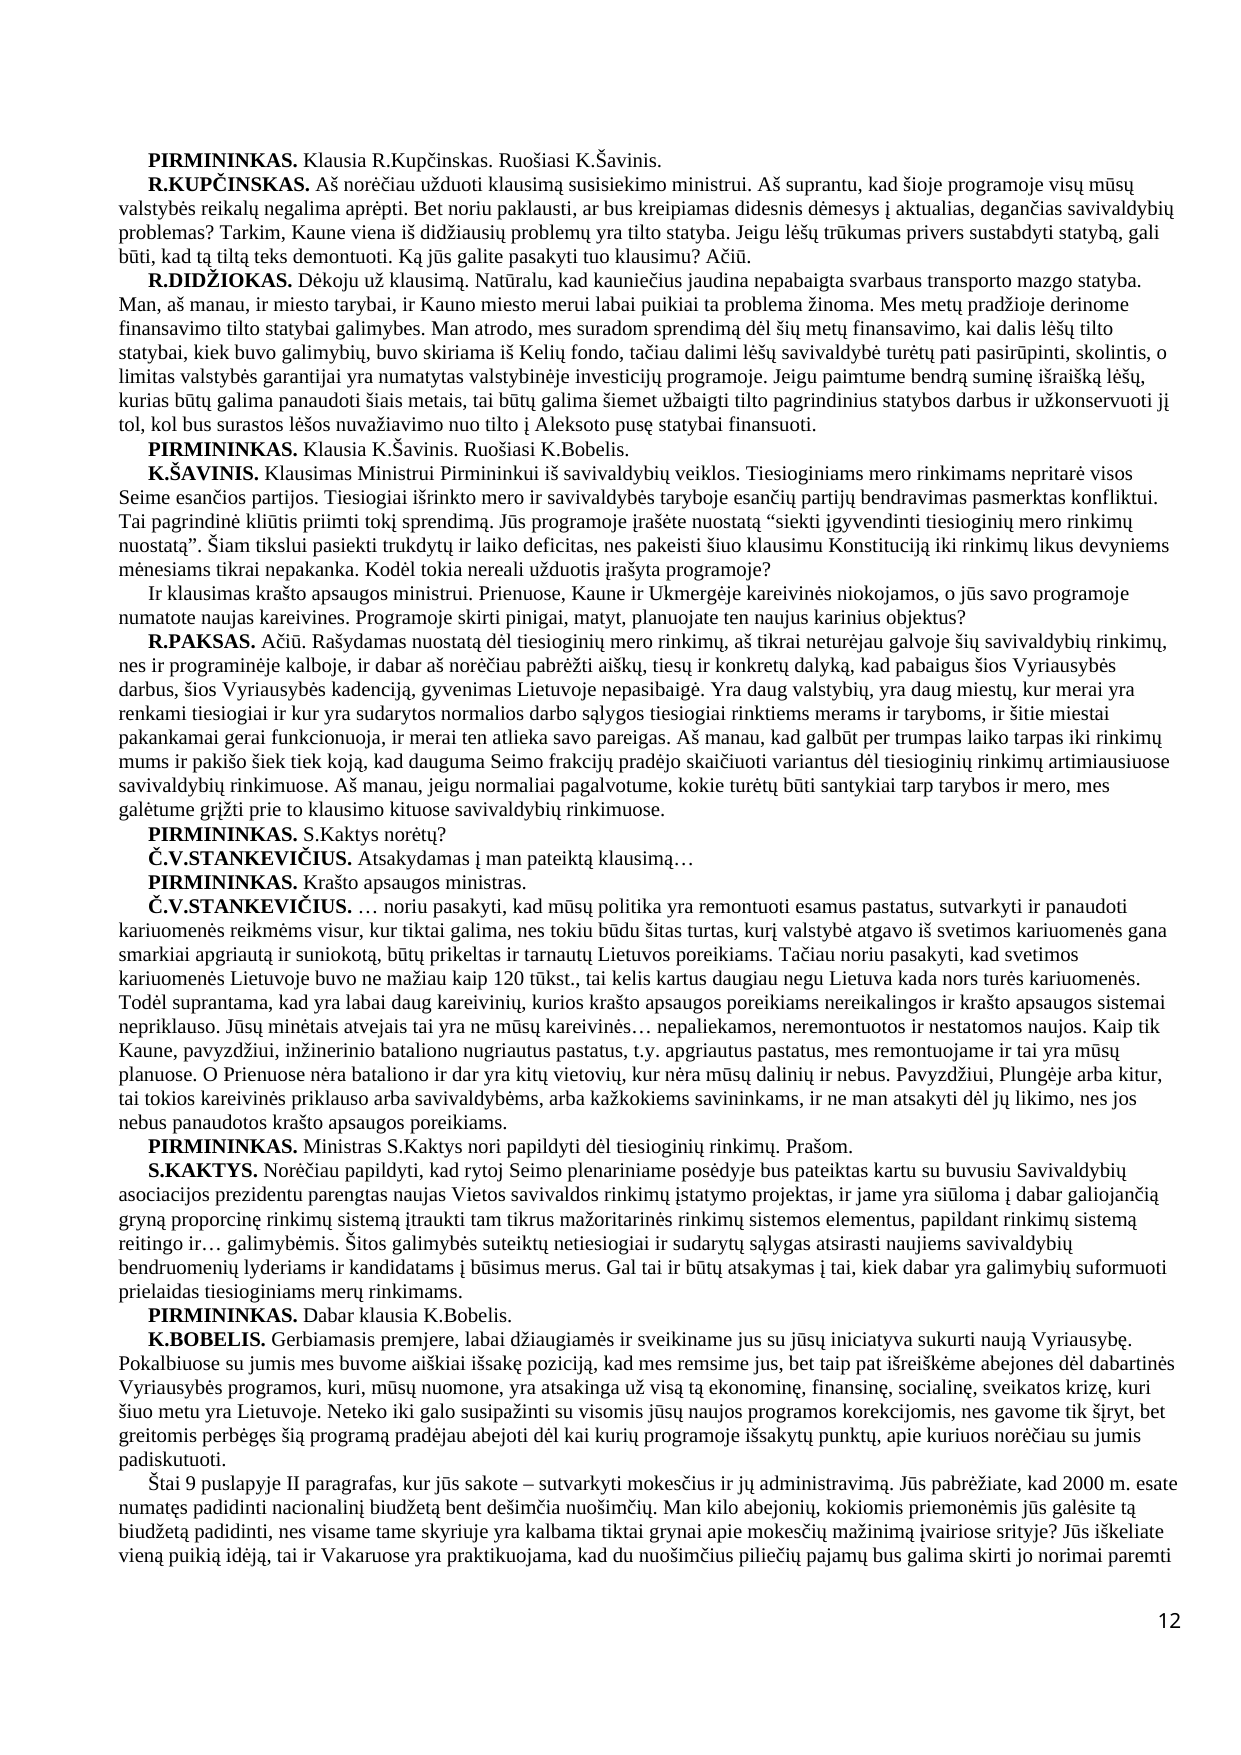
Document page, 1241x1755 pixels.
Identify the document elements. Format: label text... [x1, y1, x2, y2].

text PIRMININKAS. Dabar klausia K.Bobelis. [118, 1303, 1181, 1327]
text S.KAKTYS. Norėčiau papildyti, kad rytoj Seimo plenariniame posėdyje bus pateiktas kartu su buvusiu Savivaldybių asociacijos prezidentu parengtas naujas Vietos savivaldos rinkimų įstatymo projektas, ir jame yra siūloma į dabar galiojančią gryną proporcinę rinkimų sistemą įtraukti tam tikrus mažoritarinės rinkimų sistemos elementus, papildant rinkimų sistemą reitingo ir… galimybėmis. Šitos galimybės suteiktų netiesiogiai ir sudarytų sąlygas atsirasti naujiems savivaldybių bendruomenių lyderiams ir kandidatams į būsimus merus. Gal tai ir būtų atsakymas į tai, kiek dabar yra galimybių suformuoti prielaidas tiesioginiams merų rinkimams. [118, 1158, 1181, 1303]
text PIRMININKAS. Klausia K.Šavinis. Ruošiasi K.Bobelis. [118, 436, 1181, 461]
text R.KUPČINSKAS. Aš norėčiau užduoti klausimą susisiekimo ministrui. Aš suprantu, kad šioje programoje visų mūsų valstybės reikalų negalima aprėpti. Bet noriu paklausti, ar bus kreipiamas didesnis dėmesys į aktualias, degančias savivaldybių problemas? Tarkim, Kaune viena iš didžiausių problemų yra tilto statyba. Jeigu lėšų trūkumas privers sustabdyti statybą, gali būti, kad tą tiltą teks demontuoti. Ką jūs galite pasakyti tuo klausimu? Ačiū. [118, 172, 1181, 268]
text Č.V.STANKEVIČIUS. Atsakydamas į man pateiktą klausimą… [118, 846, 1181, 869]
text PIRMININKAS. Ministras S.Kaktys nori papildyti dėl tiesioginių rinkimų. Prašom. [118, 1134, 1181, 1158]
text PIRMININKAS. Krašto apsaugos ministras. [118, 869, 1181, 894]
text R.PAKSAS. Ačiū. Rašydamas nuostatą dėl tiesioginių mero rinkimų, aš tikrai neturėjau galvoje šių savivaldybių rinkimų, nes ir programinėje kalboje, ir dabar aš norėčiau pabrėžti aiškų, tiesų ir konkretų dalyką, kad pabaigus šios Vyriausybės darbus, šios Vyriausybės kadenciją, gyvenimas Lietuvoje nepasibaigė. Yra daug valstybių, yra daug miestų, kur merai yra renkami tiesiogiai ir kur yra sudarytos normalios darbo sąlygos tiesiogiai rinktiems merams ir taryboms, ir šitie miestai pakankamai gerai funkcionuoja, ir merai ten atlieka savo pareigas. Aš manau, kad galbūt per trumpas laiko tarpas iki rinkimų mums ir pakišo šiek tiek koją, kad dauguma Seimo frakcijų pradėjo skaičiuoti variantus dėl tiesioginių rinkimų artimiausiuose savivaldybių rinkimuose. Aš manau, jeigu normaliai pagalvotume, kokie turėtų būti santykiai tarp tarybos ir mero, mes galėtume grįžti prie to klausimo kituose savivaldybių rinkimuose. [118, 629, 1181, 821]
text Ir klausimas krašto apsaugos ministrui. Prienuose, Kaune ir Ukmergėje kareivinės niokojamos, o jūs savo programoje numatote naujas kareivines. Programoje skirti pinigai, matyt, planuojate ten naujus karinius objektus? [118, 581, 1181, 629]
text Č.V.STANKEVIČIUS. … noriu pasakyti, kad mūsų politika yra remontuoti esamus pastatus, sutvarkyti ir panaudoti kariuomenės reikmėms visur, kur tiktai galima, nes tokiu būdu šitas turtas, kurį valstybė atgavo iš svetimos kariuomenės gana smarkiai apgriautą ir suniokotą, būtų prikeltas ir tarnautų Lietuvos poreikiams. Tačiau noriu pasakyti, kad svetimos kariuomenės Lietuvoje buvo ne mažiau kaip 120 tūkst., tai kelis kartus daugiau negu Lietuva kada nors turės kariuomenės. Todėl suprantama, kad yra labai daug kareivinių, kurios krašto apsaugos poreikiams nereikalingos ir krašto apsaugos sistemai nepriklauso. Jūsų minėtais atvejais tai yra ne mūsų kareivinės… nepaliekamos, neremontuotos ir nestatomos naujos. Kaip tik Kaune, pavyzdžiui, inžinerinio bataliono nugriautus pastatus, t.y. apgriautus pastatus, mes remontuojame ir tai yra mūsų planuose. O Prienuose nėra bataliono ir dar yra kitų vietovių, kur nėra mūsų dalinių ir nebus. Pavyzdžiui, Plungėje arba kitur, tai tokios kareivinės priklauso arba savivaldybėms, arba kažkokiems savininkams, ir ne man atsakyti dėl jų likimo, nes jos nebus panaudotos krašto apsaugos poreikiams. [118, 894, 1181, 1134]
text Štai 9 puslapyje II paragrafas, kur jūs sakote – sutvarkyti mokesčius ir jų administravimą. Jūs pabrėžiate, kad 2000 m. esate numatęs padidinti nacionalinį biudžetą bent dešimčia nuošimčių. Man kilo abejonių, kokiomis priemonėmis jūs galėsite tą biudžetą padidinti, nes visame tame skyriuje yra kalbama tiktai grynai apie mokesčių mažinimą įvairiose srityje? Jūs iškeliate vieną puikią idėją, tai ir Vakaruose yra praktikuojama, kad du nuošimčius piliečių pajamų bus galima skirti jo norimai paremti [118, 1471, 1181, 1567]
text K.ŠAVINIS. Klausimas Ministrui Pirmininkui iš savivaldybių veiklos. Tiesioginiams mero rinkimams nepritarė visos Seime esančios partijos. Tiesiogiai išrinkto mero ir savivaldybės taryboje esančių partijų bendravimas pasmerktas konfliktui. Tai pagrindinė kliūtis priimti tokį sprendimą. Jūs programoje įrašėte nuostatą “siekti įgyvendinti tiesioginių mero rinkimų nuostatą”. Šiam tikslui pasiekti trukdytų ir laiko deficitas, nes pakeisti šiuo klausimu Konstituciją iki rinkimų likus devyniems mėnesiams tikrai nepakanka. Kodėl tokia nereali užduotis įrašyta programoje? [118, 461, 1181, 581]
text K.BOBELIS. Gerbiamasis premjere, labai džiaugiamės ir sveikiname jus su jūsų iniciatyva sukurti naują Vyriausybę. Pokalbiuose su jumis mes buvome aiškiai išsakę poziciją, kad mes remsime jus, bet taip pat išreiškėme abejones dėl dabartinės Vyriausybės programos, kuri, mūsų nuomone, yra atsakinga už visą tą ekonominę, finansinę, socialinę, sveikatos krizę, kuri šiuo metu yra Lietuvoje. Neteko iki galo susipažinti su visomis jūsų naujos programos korekcijomis, nes gavome tik šįryt, bet greitomis perbėgęs šią programą pradėjau abejoti dėl kai kurių programoje išsakytų punktų, apie kuriuos norėčiau su jumis padiskutuoti. [118, 1327, 1181, 1471]
text R.DIDŽIOKAS. Dėkoju už klausimą. Natūralu, kad kauniečius jaudina nepabaigta svarbaus transporto mazgo statyba. Man, aš manau, ir miesto tarybai, ir Kauno miesto merui labai puikiai ta problema žinoma. Mes metų pradžioje derinome finansavimo tilto statybai galimybes. Man atrodo, mes suradom sprendimą dėl šių metų finansavimo, kai dalis lėšų tilto statybai, kiek buvo galimybių, buvo skiriama iš Kelių fondo, tačiau dalimi lėšų savivaldybė turėtų pati pasirūpinti, skolintis, o limitas valstybės garantijai yra numatytas valstybinėje investicijų programoje. Jeigu paimtume bendrą suminę išraišką lėšų, kurias būtų galima panaudoti šiais metais, tai būtų galima šiemet užbaigti tilto pagrindinius statybos darbus ir užkonservuoti jį tol, kol bus surastos lėšos nuvažiavimo nuo tilto į Aleksoto pusę statybai finansuoti. [118, 268, 1181, 436]
text PIRMININKAS. Klausia R.Kupčinskas. Ruošiasi K.Šavinis. [118, 148, 1181, 172]
text PIRMININKAS. S.Kaktys norėtų? [118, 821, 1181, 846]
